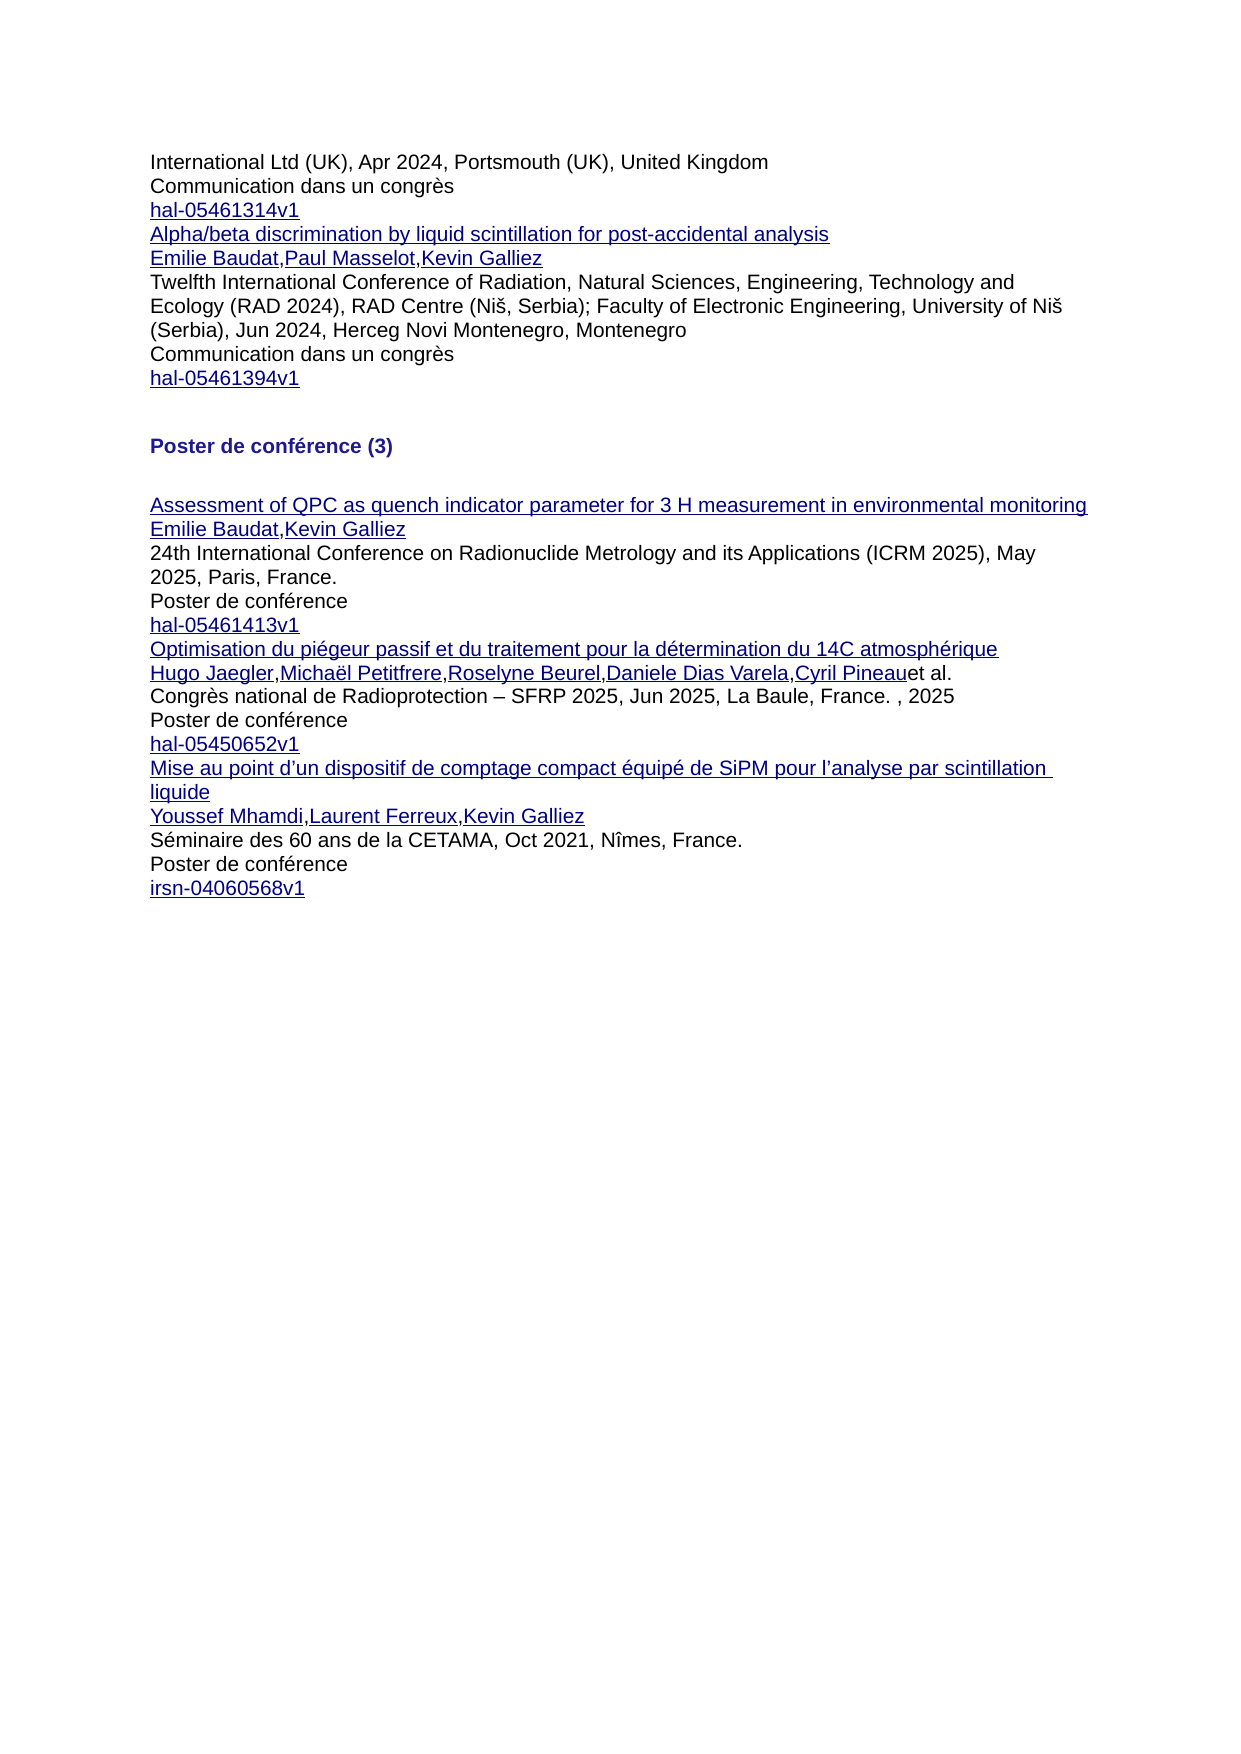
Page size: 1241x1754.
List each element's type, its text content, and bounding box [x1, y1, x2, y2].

table_cell Mise au point d’un dispositif de comptage compact équipé de SiPM pour l’analyse par scintillation liquide Youssef Mhamdi,Laurent Ferreux,Kevin Galliez Séminaire des 60 ans de la CETAMA, Oct 2021, Nîmes, France. Poster de conférence irsn-04060568v1 [150, 756, 1090, 900]
table_header Assessment of QPC as quench indicator parameter for 3 H measurement in environmental monitoring Emilie Baudat,Kevin Galliez 24th International Conference on Radionuclide Metrology and its Applications (ICRM 2025), May 2025, Paris, France. Poster de conférence hal-05461413v1 [150, 493, 1090, 636]
subtitle Poster de conférence (3) [150, 434, 1090, 458]
table_cell Optimisation du piégeur passif et du traitement pour la détermination du 14C atmosphérique Hugo Jaegler,Michaël Petitfrere,Roselyne Beurel,Daniele Dias Varela,Cyril Pineauet al. Congrès national de Radioprotection – SFRP 2025, Jun 2025, La Baule, France. , 2025 Poster de conférence hal-05450652v1 [150, 636, 1090, 756]
table_cell Alpha/beta discrimination by liquid scintillation for post-accidental analysis Emilie Baudat,Paul Masselot,Kevin Galliez Twelfth International Conference of Radiation, Natural Sciences, Engineering, Technology and Ecology (RAD 2024), RAD Centre (Niš, Serbia); Faculty of Electronic Engineering, University of Niš (Serbia), Jun 2024, Herceg Novi Montenegro, Montenegro Communication dans un congrès hal-05461394v1 [150, 222, 1090, 389]
table_cell International Ltd (UK), Apr 2024, Portsmouth (UK), United Kingdom Communication dans un congrès hal-05461314v1 [150, 150, 1090, 222]
